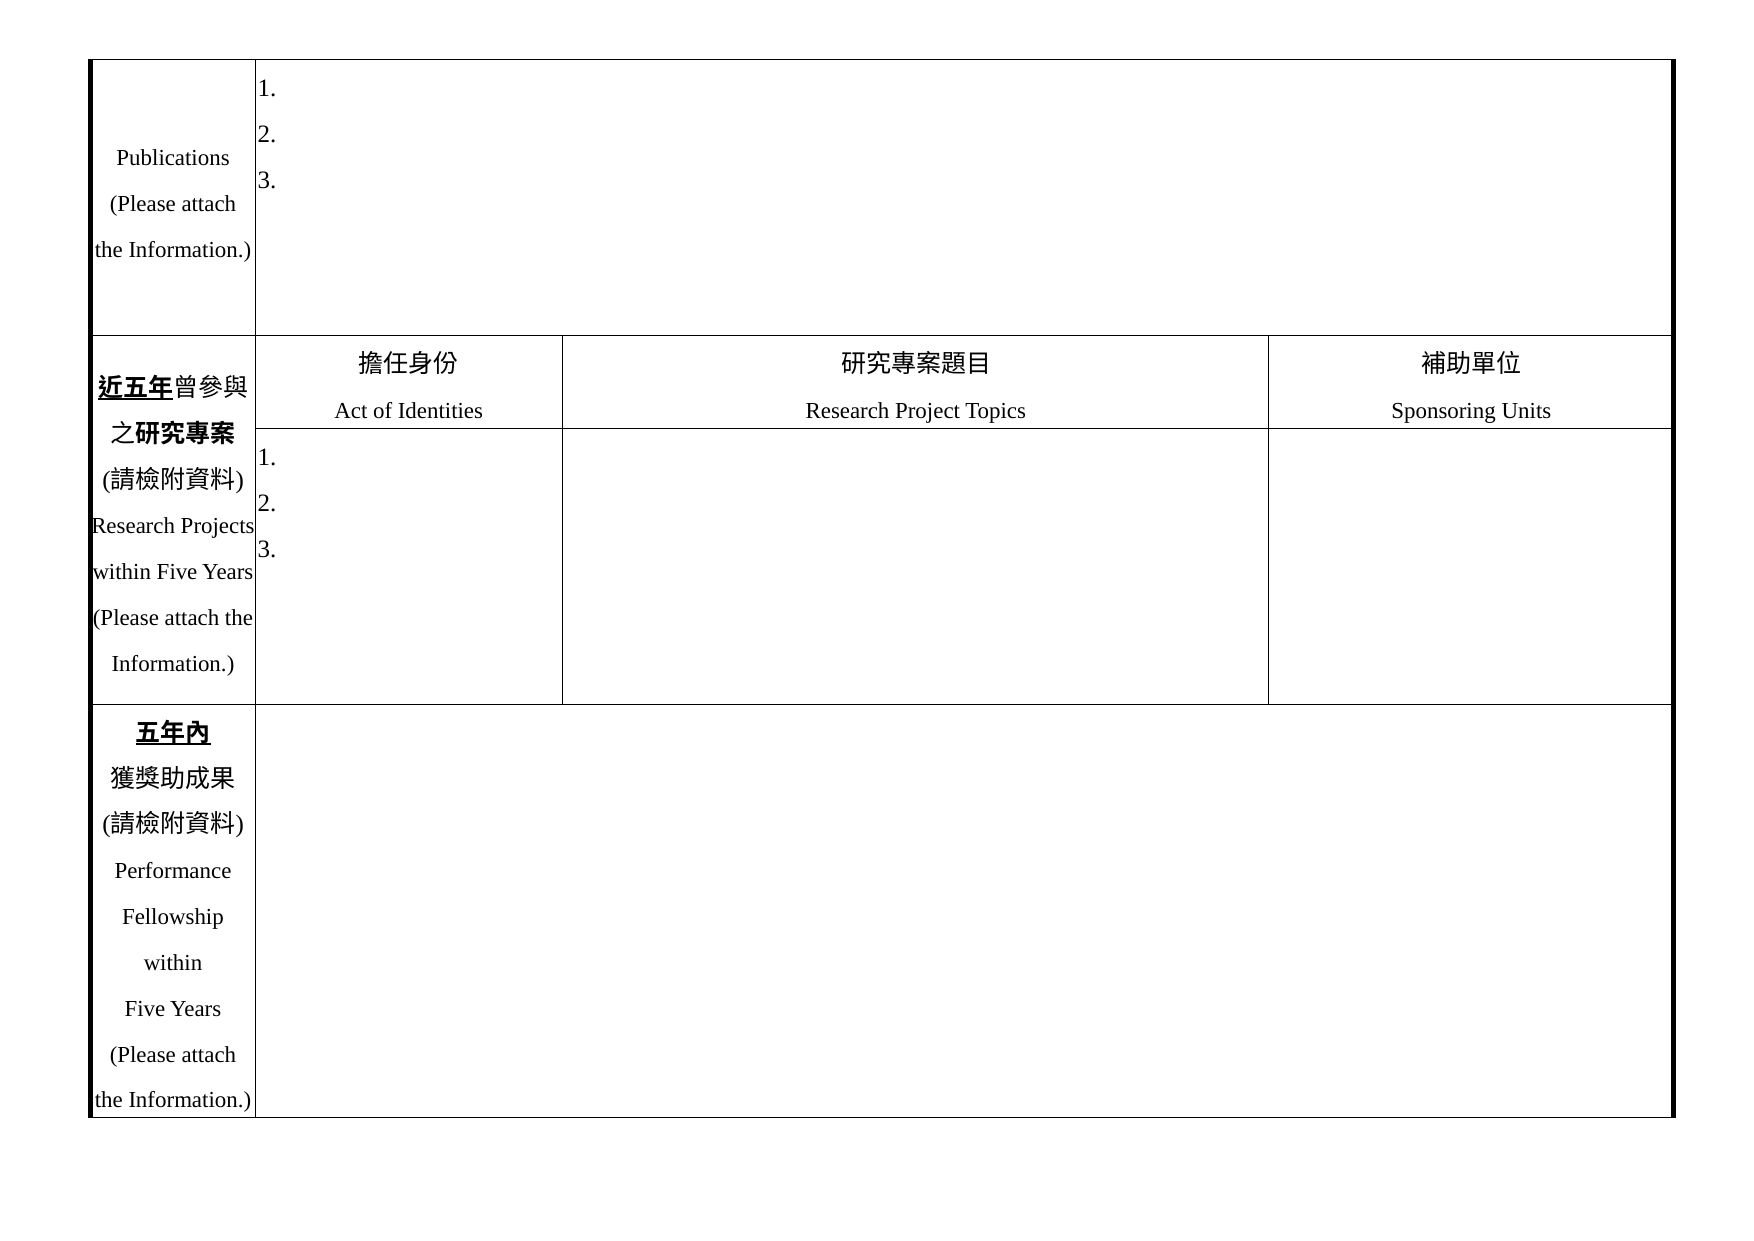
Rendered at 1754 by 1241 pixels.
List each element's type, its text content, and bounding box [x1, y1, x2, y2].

table_cell 擔任身份 Act of Identities [256, 336, 562, 428]
table_cell [256, 705, 1671, 1117]
table_cell 五年內 獲獎助成果 (請檢附資料) Performance Fellowship within Five Years (Please attach the Information.) [93, 705, 255, 1117]
table_cell [1269, 429, 1671, 704]
table_cell 1. 2. 3. [256, 429, 562, 704]
table_cell [563, 429, 1268, 704]
table_cell Publications (Please attach the Information.) [93, 60, 255, 335]
table_cell 1. 2. 3. [256, 60, 1671, 335]
table_cell 補助單位 Sponsoring Units [1269, 336, 1671, 428]
table_cell 研究專案題目 Research Project Topics [563, 336, 1268, 428]
table_cell 近五年曾參與之研究專案 (請檢附資料) Research Projects within Five Years (Please attach the Information.) [93, 336, 255, 704]
